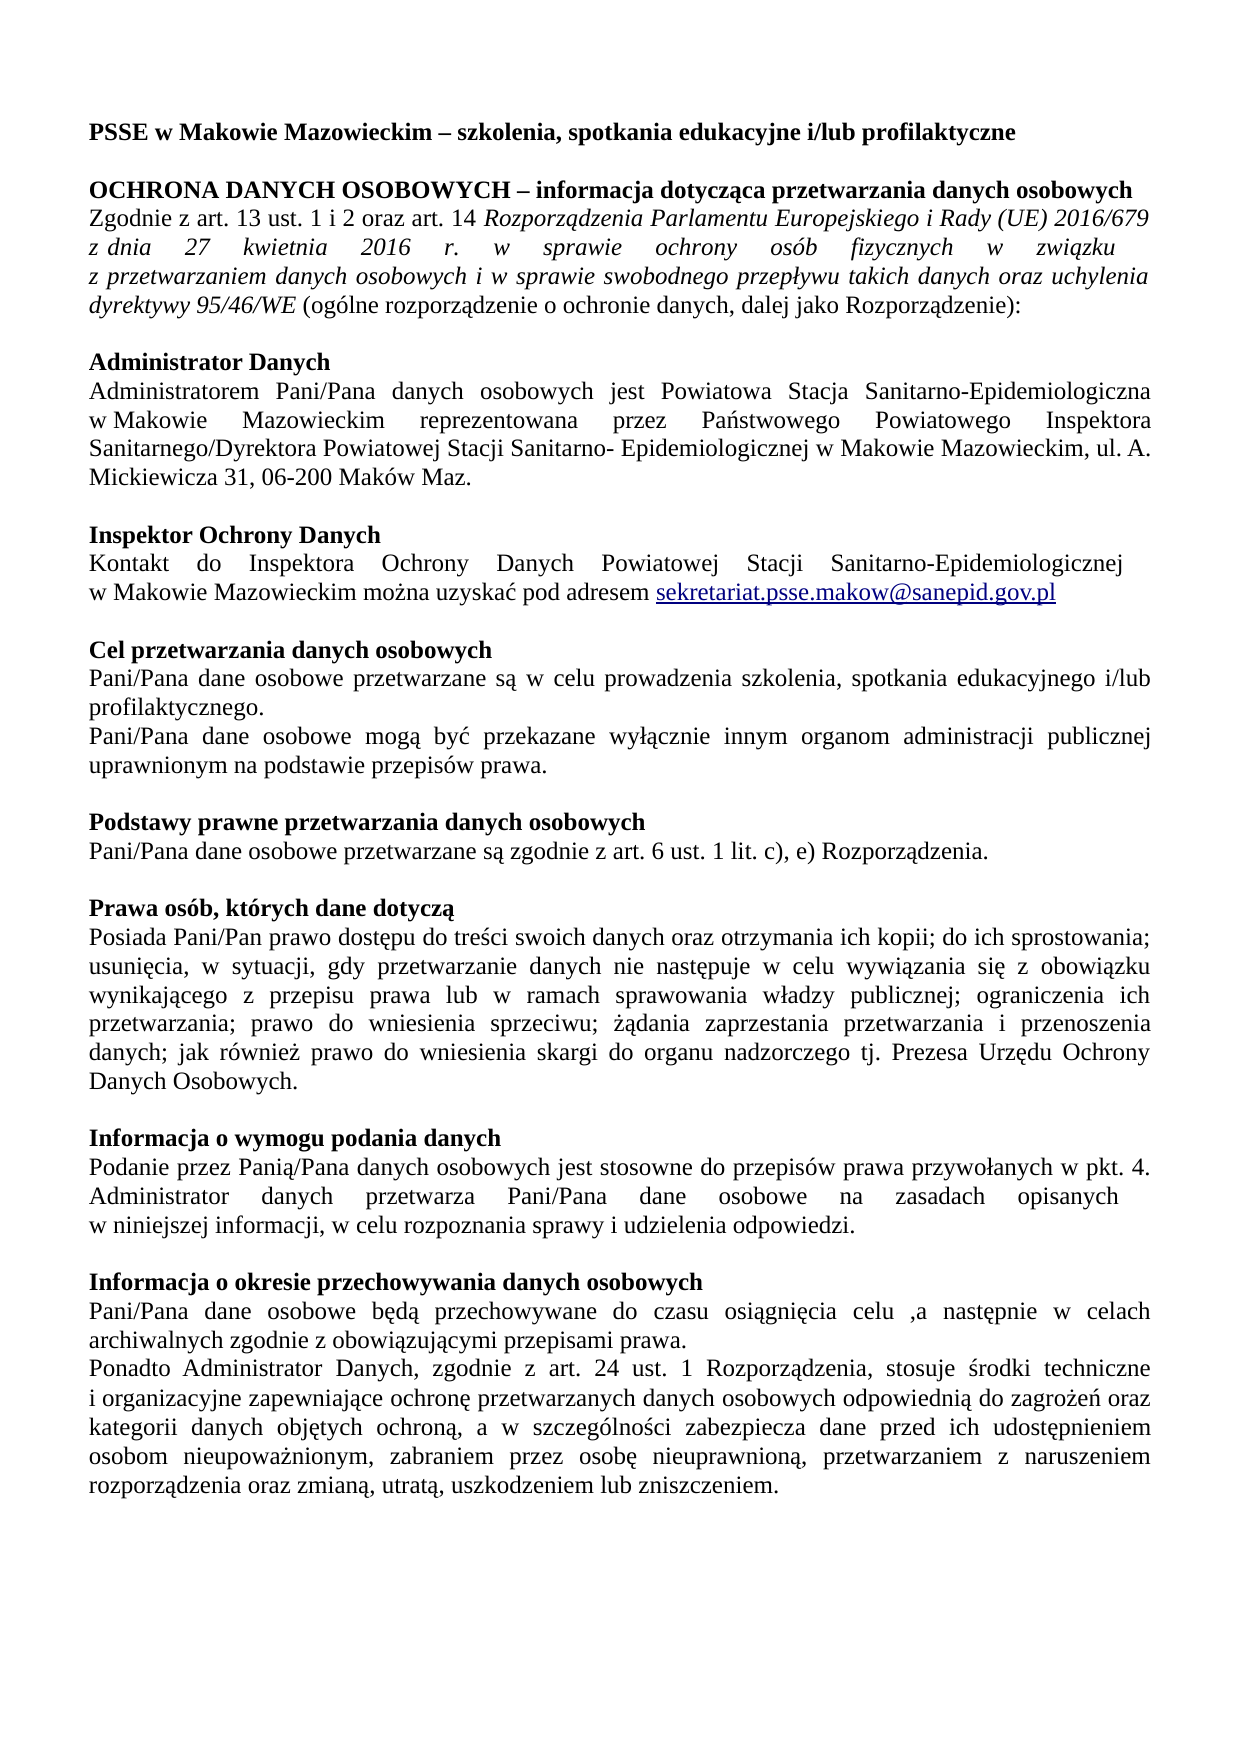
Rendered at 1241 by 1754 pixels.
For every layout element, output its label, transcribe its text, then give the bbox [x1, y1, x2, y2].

text Pani/Pana dane osobowe przetwarzane są w celu prowadzenia szkolenia, spotkania edukacyjnego i/lub profilaktycznego. [89, 663, 1152, 721]
text Inspektor Ochrony Danych [89, 520, 1152, 548]
text Pani/Pana dane osobowe mogą być przekazane wyłącznie innym organom administracji publicznej uprawnionym na podstawie przepisów prawa. [89, 721, 1152, 778]
text Administratorem Pani/Pana danych osobowych jest Powiatowa Stacja Sanitarno-Epidemiologiczna w Makowie Mazowieckim reprezentowana przez Państwowego Powiatowego Inspektora Sanitarnego/Dyrektora Powiatowej Stacji Sanitarno- Epidemiologicznej w Makowie Mazowieckim, ul. A. Mickiewicza 31, 06-200 Maków Maz. [89, 376, 1152, 491]
text Informacja o okresie przechowywania danych osobowych [89, 1267, 1152, 1296]
text Podstawy prawne przetwarzania danych osobowych [89, 807, 1152, 836]
text Podanie przez Panią/Pana danych osobowych jest stosowne do przepisów prawa przywołanych w pkt. 4. Administrator danych przetwarza Pani/Pana dane osobowe na zasadach opisanych w niniejszej informacji, w celu rozpoznania sprawy i udzielenia odpowiedzi. [89, 1152, 1152, 1238]
text Ponadto Administrator Danych, zgodnie z art. 24 ust. 1 Rozporządzenia, stosuje środki techniczne i organizacyjne zapewniające ochronę przetwarzanych danych osobowych odpowiednią do zagrożeń oraz kategorii danych objętych ochroną, a w szczególności zabezpiecza dane przed ich udostępnieniem osobom nieupoważnionym, zabraniem przez osobę nieuprawnioną, przetwarzaniem z naruszeniem rozporządzenia oraz zmianą, utratą, uszkodzeniem lub zniszczeniem. [89, 1353, 1152, 1499]
text Informacja o wymogu podania danych [89, 1123, 1152, 1152]
text Administrator Danych [89, 347, 1152, 376]
text Cel przetwarzania danych osobowych [89, 635, 1152, 663]
text Prawa osób, których dane dotyczą [89, 893, 1152, 922]
text Pani/Pana dane osobowe będą przechowywane do czasu osiągnięcia celu ,a następnie w celach archiwalnych zgodnie z obowiązującymi przepisami prawa. [89, 1296, 1152, 1353]
text PSSE w Makowie Mazowieckim – szkolenia, spotkania edukacyjne i/lub profilaktyczne [89, 117, 1152, 146]
text Pani/Pana dane osobowe przetwarzane są zgodnie z art. 6 ust. 1 lit. c), e) Rozporządzenia. [89, 836, 1152, 865]
text Posiada Pani/Pan prawo dostępu do treści swoich danych oraz otrzymania ich kopii; do ich sprostowania; usunięcia, w sytuacji, gdy przetwarzanie danych nie następuje w celu wywiązania się z obowiązku wynikającego z przepisu prawa lub w ramach sprawowania władzy publicznej; ograniczenia ich przetwarzania; prawo do wniesienia sprzeciwu; żądania zaprzestania przetwarzania i przenoszenia danych; jak również prawo do wniesienia skargi do organu nadzorczego tj. Prezesa Urzędu Ochrony Danych Osobowych. [89, 922, 1152, 1095]
text OCHRONA DANYCH OSOBOWYCH – informacja dotycząca przetwarzania danych osobowych [89, 175, 1152, 203]
text Zgodnie z art. 13 ust. 1 i 2 oraz art. 14 Rozporządzenia Parlamentu Europejskiego i Rady (UE) 2016/679 z dnia 27 kwietnia 2016 r. w sprawie ochrony osób fizycznych w związku z przetwarzaniem danych osobowych i w sprawie swobodnego przepływu takich danych oraz uchylenia dyrektywy 95/46/WE (ogólne rozporządzenie o ochronie danych, dalej jako Rozporządzenie): [89, 203, 1152, 318]
text Kontakt do Inspektora Ochrony Danych Powiatowej Stacji Sanitarno-Epidemiologicznej w Makowie Mazowieckim można uzyskać pod adresem sekretariat.psse.makow@sanepid.gov.pl [89, 548, 1152, 606]
